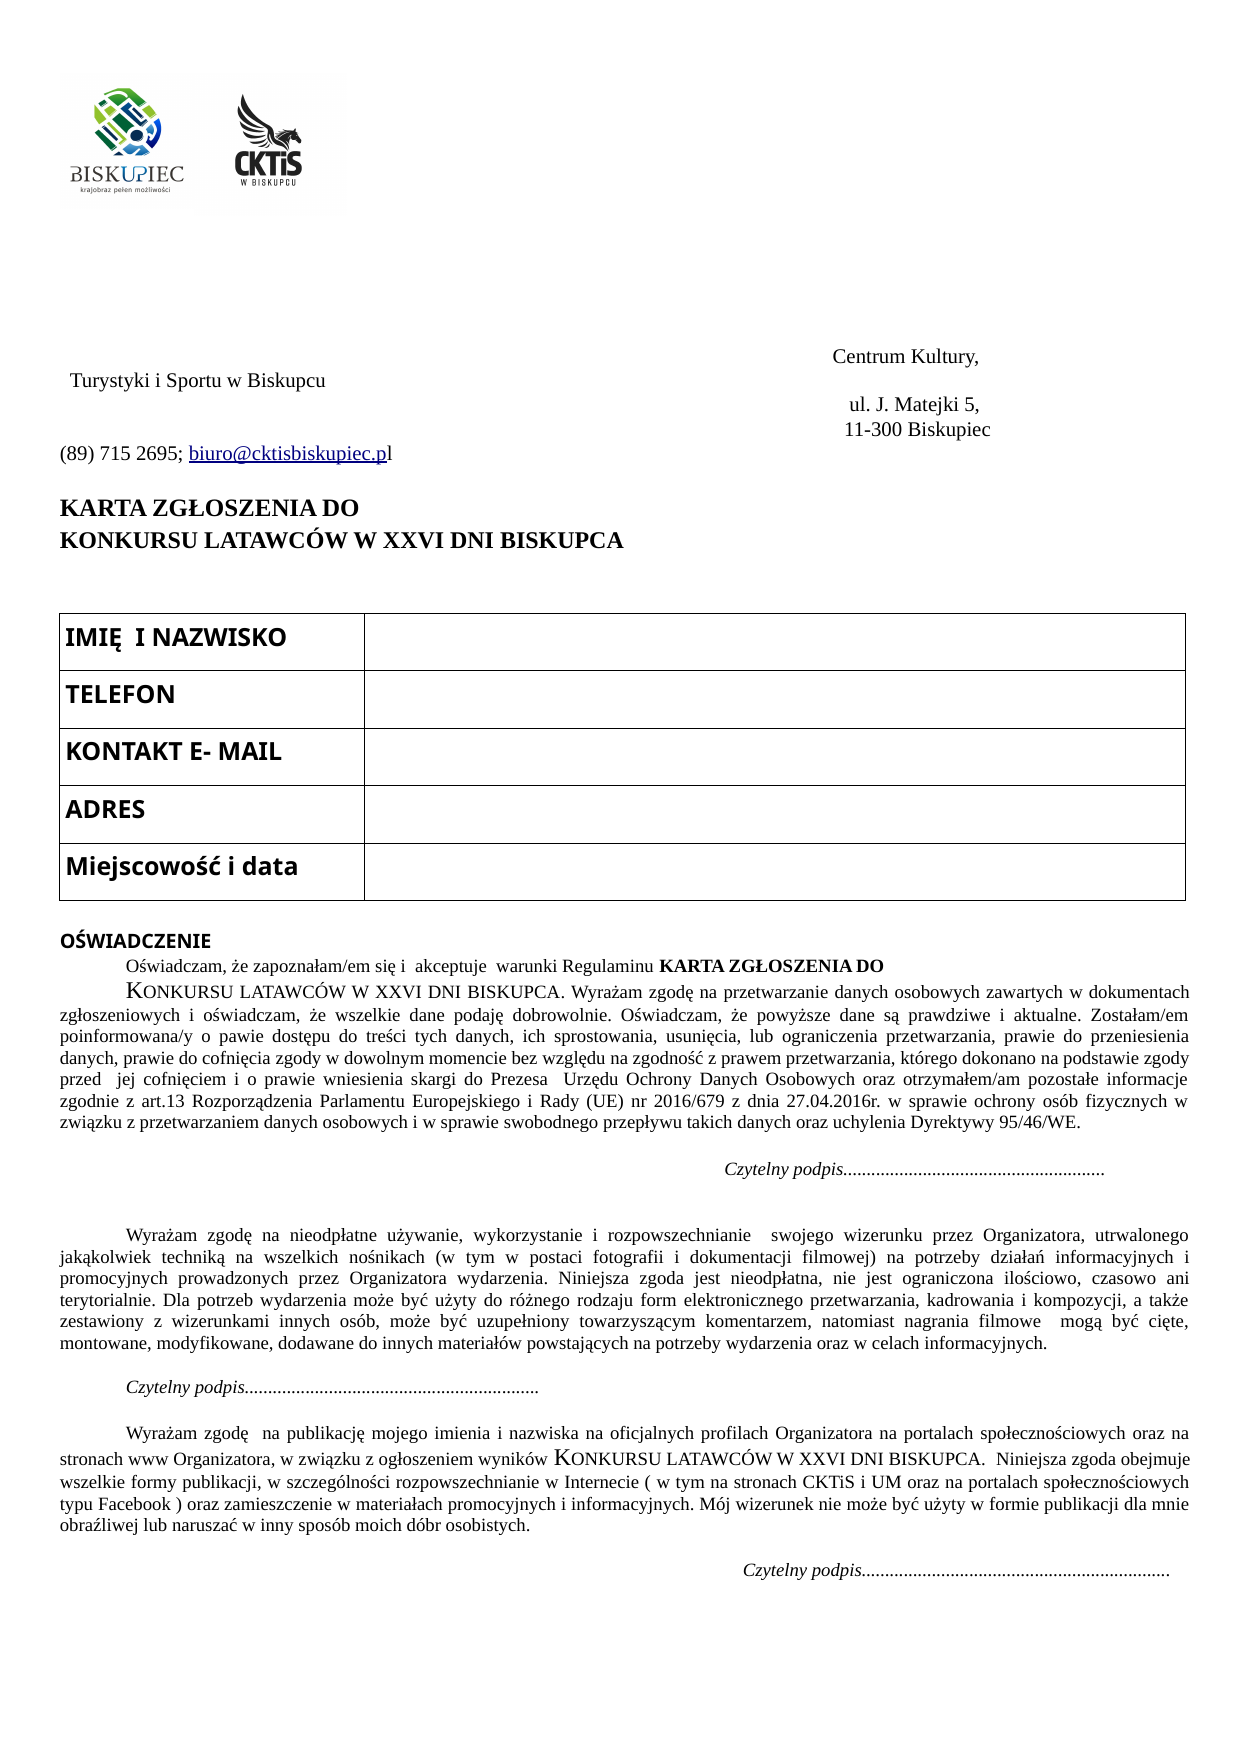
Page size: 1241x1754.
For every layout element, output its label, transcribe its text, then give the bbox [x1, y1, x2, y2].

text OŚWIADCZENIE [59, 927, 1185, 954]
text Wyrażam zgodę na publikację mojego imienia i nazwiska na oficjalnych profilach Organizatora na portalach społecznościowych oraz na stronach www Organizatora, w związku z ogłoszeniem wyników KONKURSU LATAWCÓW W XXVI DNI BISKUPCA. Niniejsza zgoda obejmuje wszelkie formy publikacji, w szczególności rozpowszechnianie w Internecie ( w tym na stronach CKTiS i UM oraz na portalach społecznościowych typu Facebook ) oraz zamieszczenie w materiałach promocyjnych i informacyjnych. Mój wizerunek nie może być użyty w formie publikacji dla mnie obraźliwej lub naruszać w inny sposób moich dóbr osobistych. [59, 1422, 1191, 1536]
text Czytelny podpis............................................................... [59, 1376, 1191, 1398]
table_header [365, 614, 1185, 670]
table_cell [365, 729, 1185, 785]
text Czytelny podpis........................................................ [429, 1156, 1191, 1180]
table_cell ADRES [60, 786, 364, 843]
table_cell KONTAKT E- MAIL [60, 729, 364, 785]
text (89) 715 2695; biuro@cktisbiskupiec.pl [59, 441, 1179, 464]
table_cell [365, 671, 1185, 728]
table_cell [365, 844, 1185, 900]
table_cell TELEFON [60, 671, 364, 728]
text KONKURSU LATAWCÓW W XXVI DNI BISKUPCA. Wyrażam zgodę na przetwarzanie danych osobowych zawartych w dokumentach zgłoszeniowych i oświadczam, że wszelkie dane podaję dobrowolnie. Oświadczam, że powyższe dane są prawdziwe i aktualne. Zostałam/em poinformowana/y o pawie dostępu do treści tych danych, ich sprostowania, usunięcia, lub ograniczenia przetwarzania, prawie do przeniesienia danych, prawie do cofnięcia zgody w dowolnym momencie bez względu na zgodność z prawem przetwarzania, którego dokonano na podstawie zgody przed jej cofnięciem i o prawie wniesienia skargi do Prezesa Urzędu Ochrony Danych Osobowych oraz otrzymałem/am pozostałe informacje zgodnie z art.13 Rozporządzenia Parlamentu Europejskiego i Rady (UE) nr 2016/679 z dnia 27.04.2016r. w sprawie ochrony osób fizycznych w związku z przetwarzaniem danych osobowych i w sprawie swobodnego przepływu takich danych oraz uchylenia Dyrektywy 95/46/WE. [59, 976, 1191, 1133]
table_header IMIĘ I NAZWISKO [60, 614, 364, 670]
text Wyrażam zgodę na nieodpłatne używanie, wykorzystanie i rozpowszechnianie swojego wizerunku przez Organizatora, utrwalonego jakąkolwiek techniką na wszelkich nośnikach (w tym w postaci fotografii i dokumentacji filmowej) na potrzeby działań informacyjnych i promocyjnych prowadzonych przez Organizatora wydarzenia. Niniejsza zgoda jest nieodpłatna, nie jest ograniczona ilościowo, czasowo ani terytorialnie. Dla potrzeb wydarzenia może być użyty do różnego rodzaju form elektronicznego przetwarzania, kadrowania i kompozycji, a także zestawiony z wizerunkami innych osób, może być uzupełniony towarzyszącym komentarzem, natomiast nagrania filmowe mogą być cięte, montowane, modyfikowane, dodawane do innych materiałów powstających na potrzeby wydarzenia oraz w celach informacyjnych. [59, 1224, 1191, 1353]
text Centrum Kultury, [59, 344, 1011, 368]
text Turystyki i Sportu w Biskupcu [59, 368, 1105, 392]
text 11-300 Biskupiec [650, 416, 1130, 441]
text KONKURSU LATAWCÓW W XXVI DNI BISKUPCA [59, 526, 1185, 554]
text ul. J. Matejki 5, [650, 392, 1130, 416]
text Oświadczam, że zapoznałam/em się i akceptuje warunki Regulaminu KARTA ZGŁOSZENIA DO [59, 954, 1191, 976]
table_cell [365, 786, 1185, 843]
text Czytelny podpis.................................................................. [59, 1557, 1191, 1581]
text KARTA ZGŁOSZENIA DO [59, 493, 1185, 522]
table_cell Miejscowość i data [60, 844, 364, 900]
